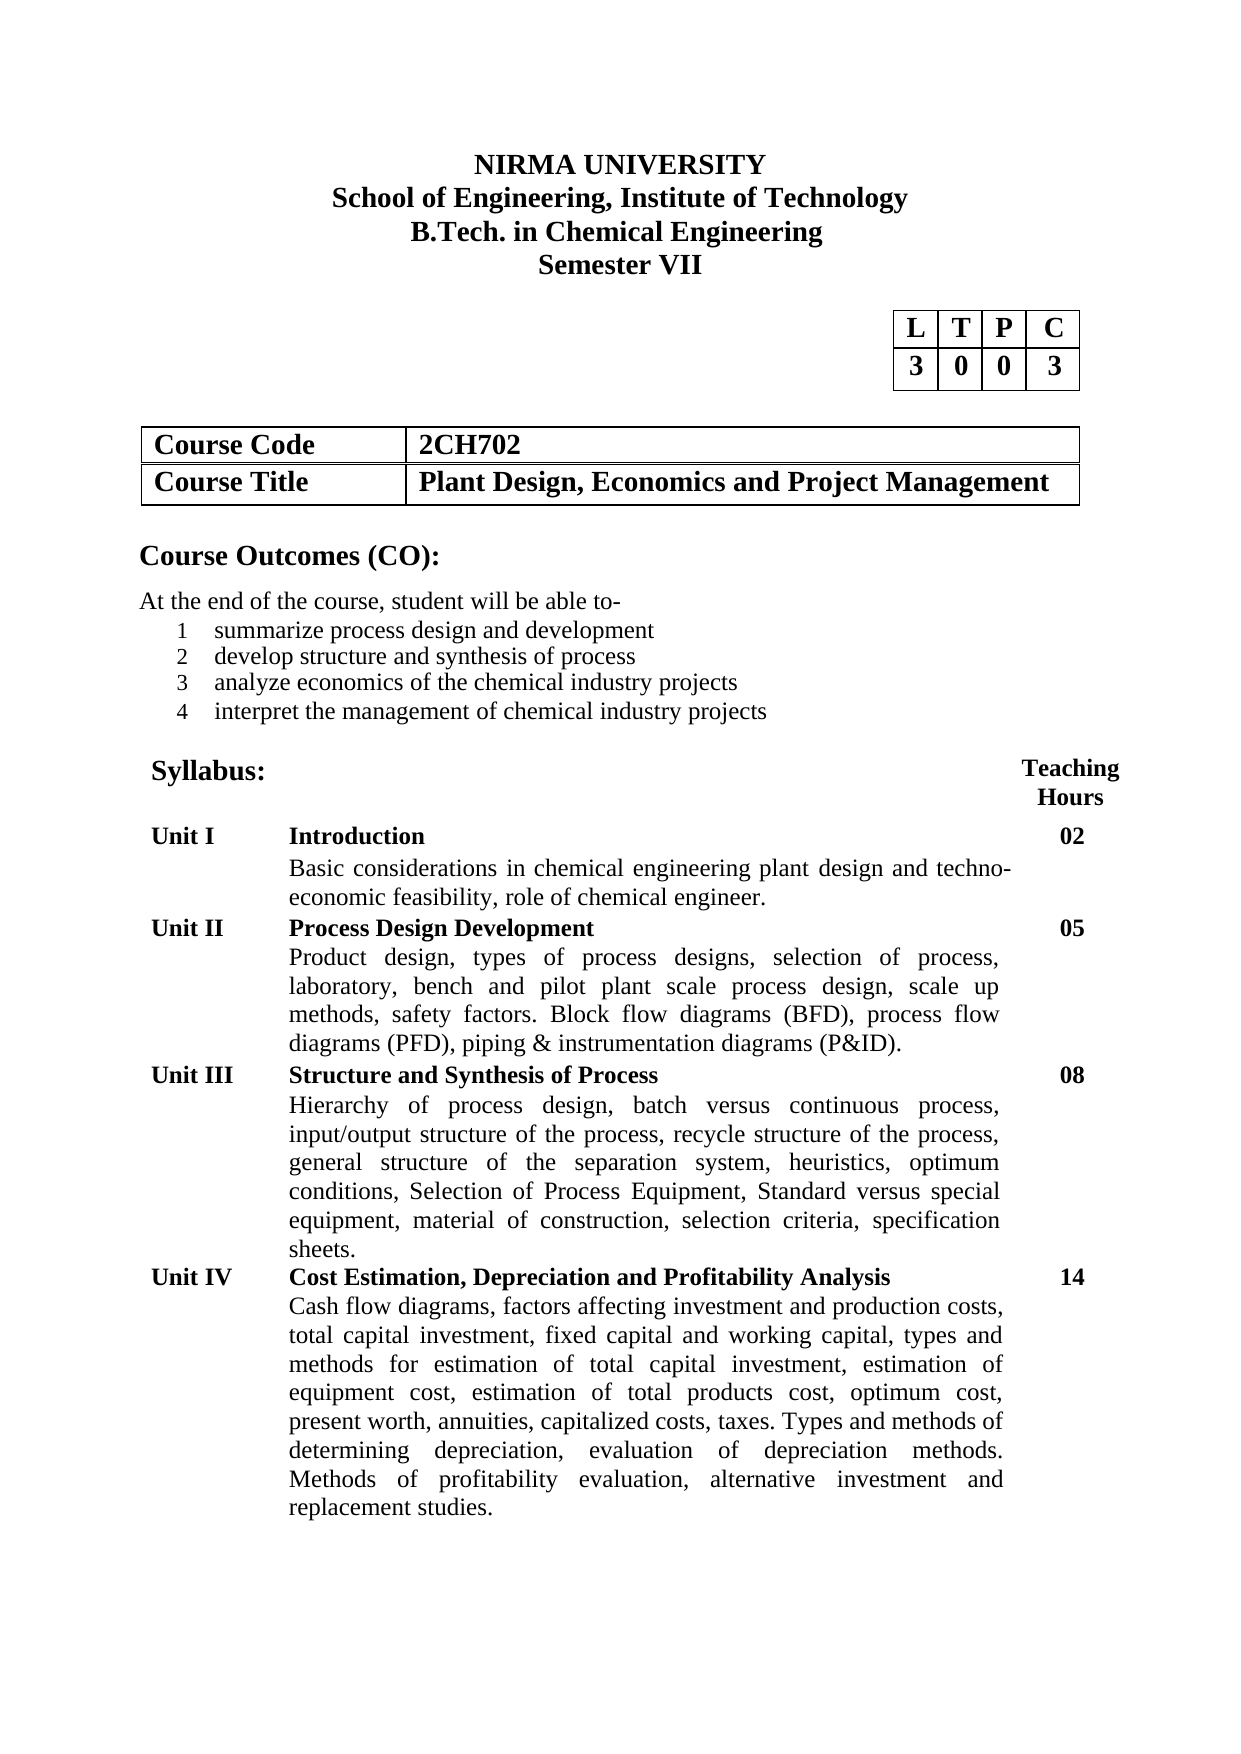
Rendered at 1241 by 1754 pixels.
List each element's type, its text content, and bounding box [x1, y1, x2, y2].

table_header [277, 753, 1003, 821]
table_header Teaching Hours [1004, 753, 1142, 821]
text Semester VII [118, 247, 1122, 281]
table_header T [939, 311, 981, 347]
table_header C [1027, 311, 1079, 347]
text B.Tech. in Chemical Engineering [118, 214, 1122, 247]
table_cell Plant Design, Economics and Project Management [407, 465, 1079, 504]
table_cell Unit II [130, 913, 277, 942]
text At the end of the course, student will be able to- [139, 589, 1122, 615]
table_header P [983, 311, 1025, 347]
table_cell Unit IV [130, 1263, 277, 1521]
table_cell Unit I [130, 821, 277, 853]
table_cell 02 [1004, 821, 1142, 853]
table_cell Cost Estimation, Depreciation and Profitability Analysis Cash flow diagrams, factors affecting investment and production costs, total capital investment, fixed capital and working capital, types and methods for estimation of total capital investment, estimation of equipment cost, estimation of total products cost, optimum cost, present worth, annuities, capitalized costs, taxes. Types and methods of determining depreciation, evaluation of depreciation methods. Methods of profitability evaluation, alternative investment and replacement studies. [277, 1263, 1003, 1521]
list summarize process design and development [176, 615, 1122, 644]
table_cell 0 [983, 349, 1025, 390]
table_cell Hierarchy of process design, batch versus continuous process, input/output structure of the process, recycle structure of the process, general structure of the separation system, heuristics, optimum conditions, Selection of Process Equipment, Standard versus special equipment, material of construction, selection criteria, specification sheets. [130, 1090, 1142, 1262]
table_header Course Code [142, 428, 405, 462]
text School of Engineering, Institute of Technology [118, 180, 1122, 214]
table_cell Introduction [277, 821, 1003, 853]
table_cell 3 [894, 349, 937, 390]
table_header 2CH702 [407, 428, 1079, 462]
table_cell 14 [1004, 1263, 1142, 1521]
table_cell Structure and Synthesis of Process [277, 1060, 1003, 1090]
table_cell Product design, types of process designs, selection of process, laboratory, bench and pilot plant scale process design, scale up methods, safety factors. Block flow diagrams (BFD), process flow diagrams (PFD), piping & instrumentation diagrams (P&ID). [130, 942, 1142, 1060]
table_cell Course Title [142, 465, 405, 504]
table_cell Unit III [130, 1060, 277, 1090]
table_header Syllabus: [130, 753, 277, 821]
list develop structure and synthesis of process [176, 644, 1122, 670]
table_cell 0 [939, 349, 981, 390]
table_cell 3 [1027, 349, 1079, 390]
text NIRMA UNIVERSITY [118, 147, 1122, 180]
table_cell Basic considerations in chemical engineering plant design and techno- economic feasibility, role of chemical engineer. [130, 854, 1142, 913]
text Course Outcomes (CO): [139, 539, 1122, 572]
list analyze economics of the chemical industry projects [176, 670, 1122, 696]
table_cell 05 [1004, 913, 1142, 942]
list interpret the management of chemical industry projects [176, 696, 1122, 725]
table_header L [894, 311, 937, 347]
table_cell Process Design Development [277, 913, 1003, 942]
table_cell 08 [1004, 1060, 1142, 1090]
